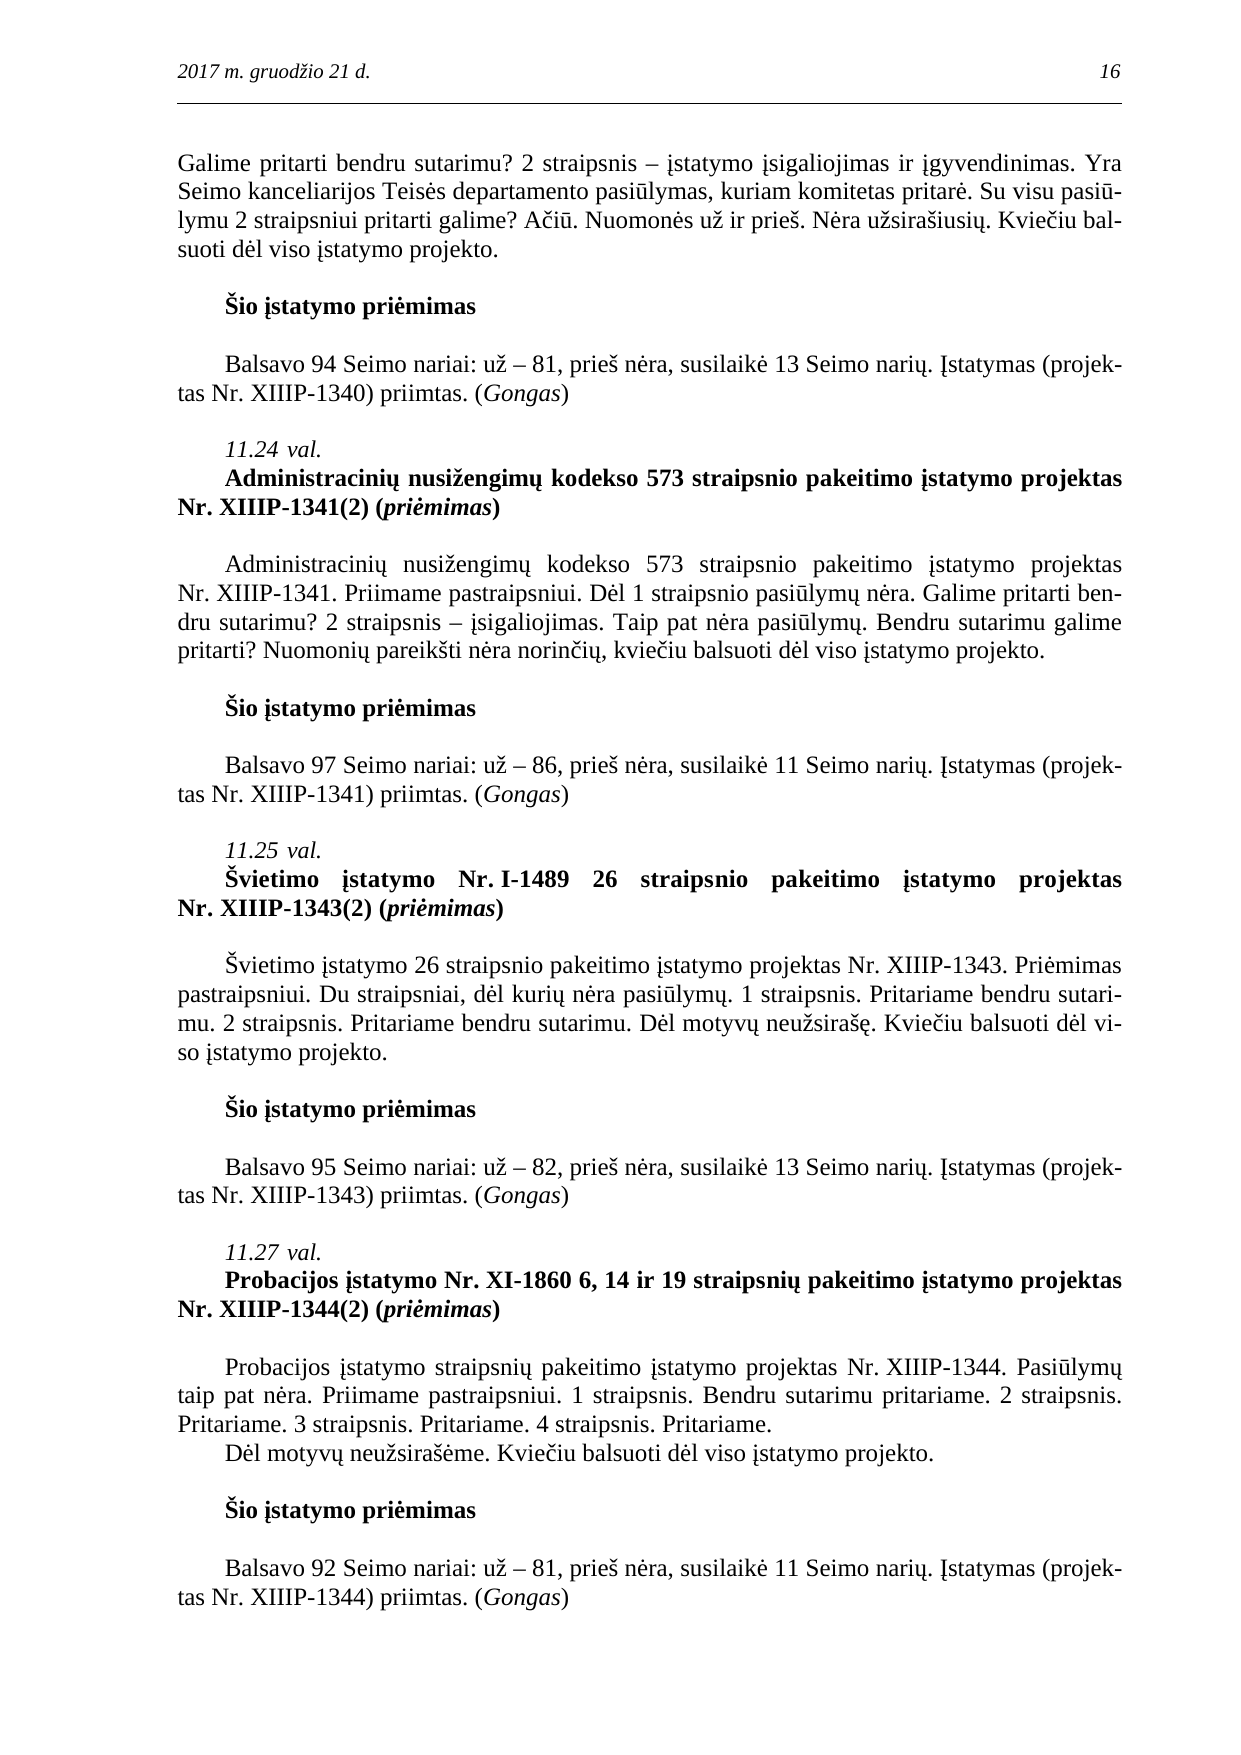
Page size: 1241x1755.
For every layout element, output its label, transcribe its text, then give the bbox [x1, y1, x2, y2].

text Ga­li­me pri­tar­ti ben­dru su­ta­ri­mu? 2 straips­nis – įsta­ty­mo įsi­ga­lio­ji­mas ir įgy­ven­di­ni­mas. Yra Sei­mo kan­ce­lia­ri­jos Tei­sės de­par­ta­men­to pa­siū­ly­mas, ku­riam ko­mi­te­tas pri­ta­rė. Su vi­su pa­siū­ly­mu 2 straips­niui pri­tar­ti ga­li­me? Ačiū. Nuo­mo­nės už ir prieš. Nė­ra už­si­ra­šiu­sių. Kvie­čiu bal­suo­ti dėl vi­so įsta­ty­mo pro­jek­to. [177, 148, 1122, 263]
text Švie­ti­mo įsta­ty­mo Nr. I-1489 26 straips­nio pa­kei­ti­mo įsta­ty­mo pro­jek­tas Nr. XIIIP-1343(2) (pri­ėmi­mas) [177, 864, 1122, 922]
text Šio įsta­ty­mo pri­ėmi­mas [177, 693, 1122, 722]
text 11.24 val. [224, 435, 1122, 463]
text Švie­ti­mo įsta­ty­mo 26 straips­nio pa­kei­ti­mo įsta­ty­mo pro­jek­tas Nr. XIIIP-1343. Pri­ėmi­mas pa­straips­niui. Du straips­niai, dėl ku­rių nė­ra pa­siū­ly­mų. 1 straips­nis. Pri­ta­ria­me ben­dru su­ta­ri­mu. 2 straips­nis. Pri­ta­ria­me ben­dru su­ta­ri­mu. Dėl mo­ty­vų ne­už­si­ra­šę. Kvie­čiu bal­suo­ti dėl vi­so įsta­ty­mo pro­jek­to. [177, 950, 1122, 1065]
text 11.25 val. [224, 837, 1122, 864]
text Dėl mo­ty­vų ne­už­si­ra­šė­me. Kvie­čiu bal­suo­ti dėl vi­so įsta­ty­mo pro­jek­to. [177, 1438, 1122, 1467]
text Šio įsta­ty­mo pri­ėmi­mas [177, 1094, 1122, 1123]
text Bal­sa­vo 92 Sei­mo na­riai: už – 81, prieš nė­ra, su­si­lai­kė 11 Sei­mo na­rių. Įsta­ty­mas (pro­jek­tas Nr. XIIIP-1344) pri­im­tas. (Gon­gas) [177, 1553, 1122, 1611]
text Pro­ba­ci­jos įsta­ty­mo straips­nių pa­kei­ti­mo įsta­ty­mo pro­jek­tas Nr. XIIIP-1344. Pa­siū­ly­mų taip pat nė­ra. Pri­ima­me pa­straips­niui. 1 straips­nis. Ben­dru su­ta­ri­mu pri­ta­ria­me. 2 straips­nis. Pri­ta­ria­me. 3 straips­nis. Pri­ta­ria­me. 4 straips­nis. Pri­ta­ria­me. [177, 1352, 1122, 1438]
text Bal­sa­vo 94 Sei­mo na­riai: už – 81, prieš nė­ra, su­si­lai­kė 13 Sei­mo na­rių. Įsta­ty­mas (pro­jek­tas Nr. XIIIP-1340) pri­im­tas. (Gon­gas) [177, 349, 1122, 406]
text Pro­ba­ci­jos įsta­ty­mo Nr. XI-1860 6, 14 ir 19 straips­nių pa­kei­ti­mo įsta­ty­mo pro­jek­tas Nr. XIIIP-1344(2) (pri­ėmi­mas) [177, 1266, 1122, 1323]
text Ad­mi­nist­ra­ci­nių nu­si­žen­gi­mų ko­dek­so 573 straips­nio pa­kei­ti­mo įsta­ty­mo pro­jek­tas Nr. XIIIP-1341. Pri­ima­me pa­straips­niui. Dėl 1 straips­nio pa­siū­ly­mų nė­ra. Ga­li­me pri­tar­ti ben­dru su­ta­ri­mu? 2 straips­nis – įsi­ga­lio­ji­mas. Taip pat nė­ra pa­siū­ly­mų. Ben­dru su­ta­ri­mu ga­li­me pri­tar­ti? Nuo­mo­nių pa­reikš­ti nė­ra no­rin­čių, kvie­čiu bal­suo­ti dėl vi­so įsta­ty­mo pro­jek­to. [177, 549, 1122, 664]
text Šio įsta­ty­mo pri­ėmi­mas [177, 1496, 1122, 1524]
text Bal­sa­vo 95 Sei­mo na­riai: už – 82, prieš nė­ra, su­si­lai­kė 13 Sei­mo na­rių. Įsta­ty­mas (pro­jek­tas Nr. XIIIP-1343) pri­im­tas. (Gon­gas) [177, 1152, 1122, 1209]
text Šio įsta­ty­mo pri­ėmi­mas [177, 291, 1122, 320]
text Ad­mi­nist­ra­ci­nių nu­si­žen­gi­mų ko­dek­so 573 straips­nio pa­kei­ti­mo įsta­ty­mo pro­jek­tas Nr. XIIIP-1341(2) (pri­ėmi­mas) [177, 463, 1122, 520]
text 11.27 val. [224, 1238, 1122, 1266]
text Bal­sa­vo 97 Sei­mo na­riai: už – 86, prieš nė­ra, su­si­lai­kė 11 Sei­mo na­rių. Įsta­ty­mas (pro­jek­tas Nr. XIIIP-1341) pri­im­tas. (Gon­gas) [177, 750, 1122, 808]
